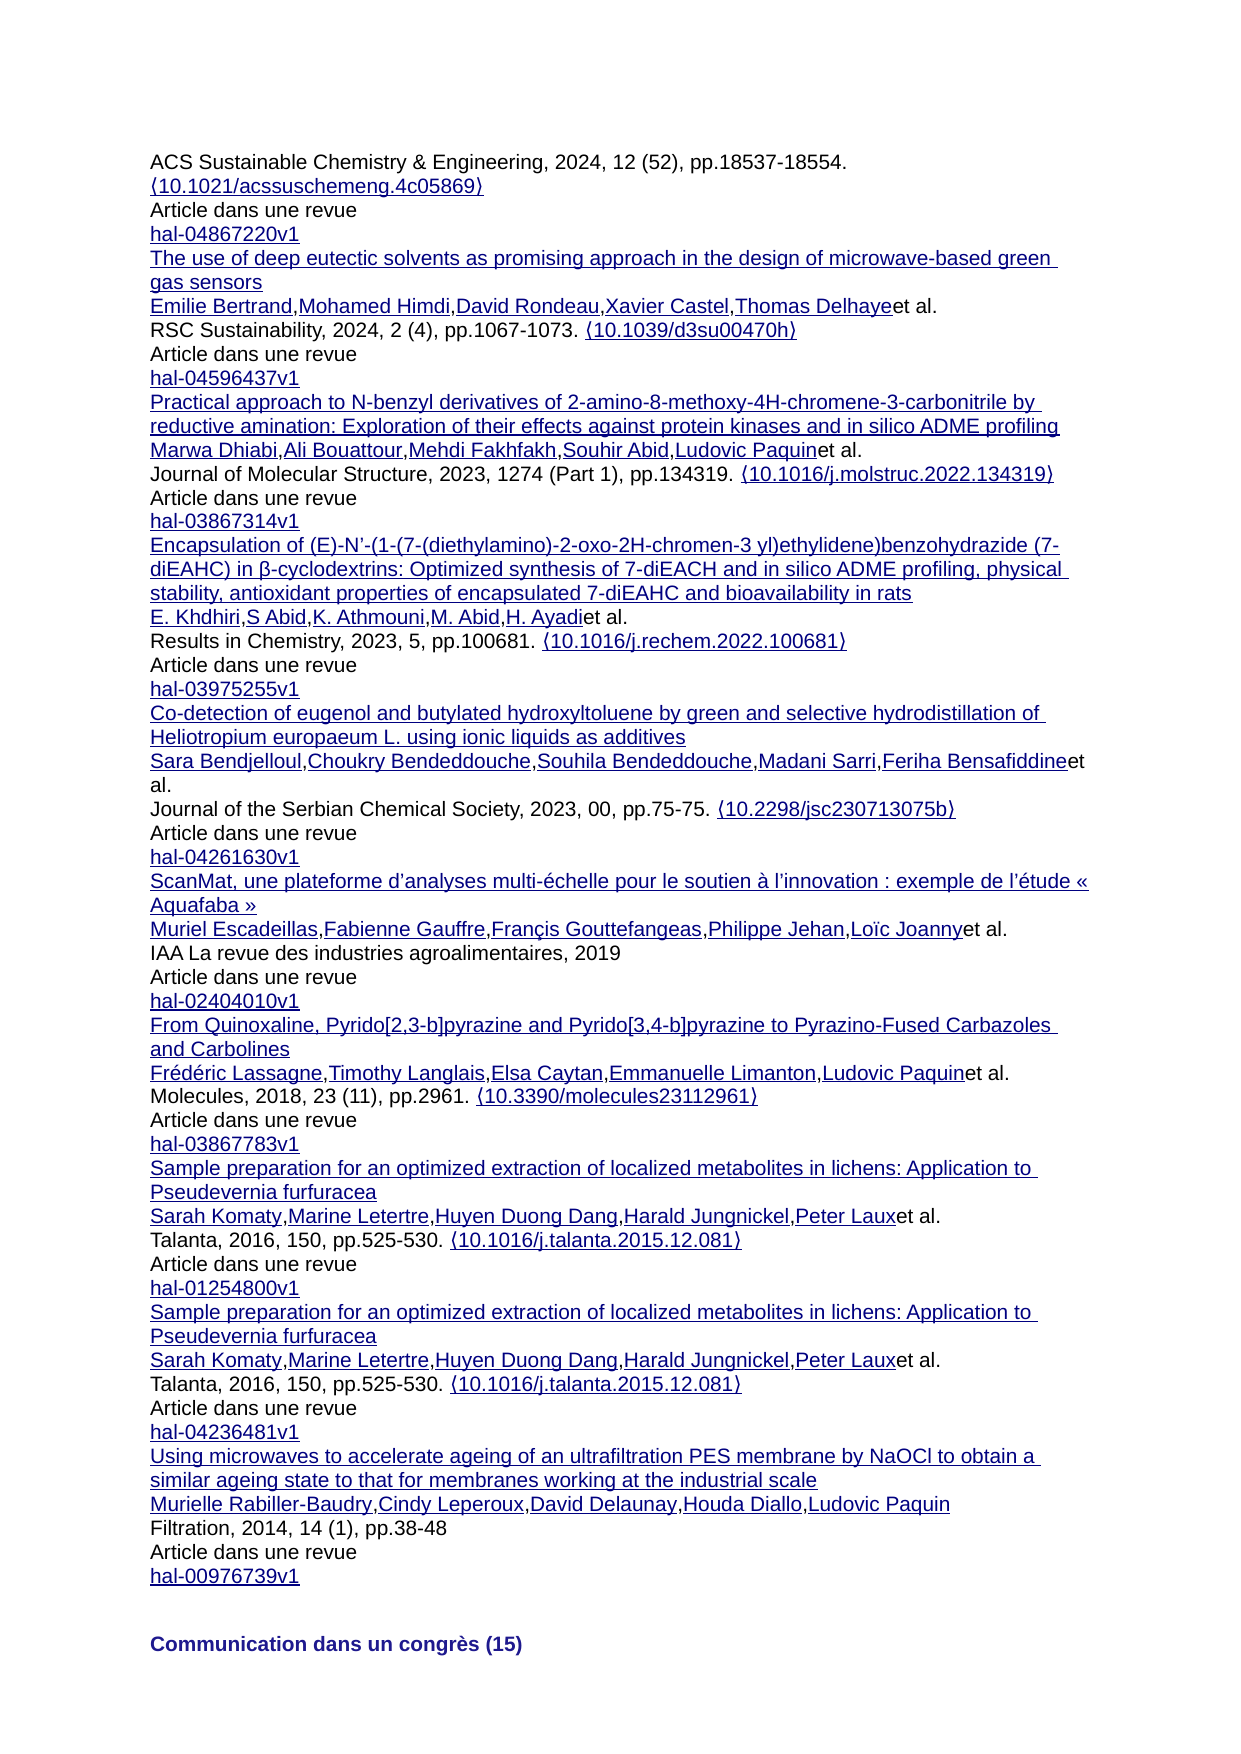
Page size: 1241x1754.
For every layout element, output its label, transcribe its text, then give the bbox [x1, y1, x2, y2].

table_cell Co-detection of eugenol and butylated hydroxyltoluene by green and selective hydrodistillation of Heliotropium europaeum L. using ionic liquids as additives Sara Bendjelloul,Choukry Bendeddouche,Souhila Bendeddouche,Madani Sarri,Feriha Bensafiddineet al. Journal of the Serbian Chemical Society, 2023, 00, pp.75-75. ⟨10.2298/jsc230713075b⟩ Article dans une revue hal-04261630v1 [150, 701, 1090, 869]
table_cell Sample preparation for an optimized extraction of localized metabolites in lichens: Application to Pseudevernia furfuracea Sarah Komaty,Marine Letertre,Huyen Duong Dang,Harald Jungnickel,Peter Lauxet al. Talanta, 2016, 150, pp.525-530. ⟨10.1016/j.talanta.2015.12.081⟩ Article dans une revue hal-01254800v1 [150, 1156, 1090, 1300]
table_cell The use of deep eutectic solvents as promising approach in the design of microwave-based green gas sensors Emilie Bertrand,Mohamed Himdi,David Rondeau,Xavier Castel,Thomas Delhayeet al. RSC Sustainability, 2024, 2 (4), pp.1067-1073. ⟨10.1039/d3su00470h⟩ Article dans une revue hal-04596437v1 [150, 246, 1090, 389]
table_cell ACS Sustainable Chemistry & Engineering, 2024, 12 (52), pp.18537-18554. ⟨10.1021/acssuschemeng.4c05869⟩ Article dans une revue hal-04867220v1 [150, 150, 1090, 246]
subtitle Communication dans un congrès (15) [150, 1632, 1090, 1656]
table_cell From Quinoxaline, Pyrido[2,3-b]pyrazine and Pyrido[3,4-b]pyrazine to Pyrazino-Fused Carbazoles and Carbolines Frédéric Lassagne,Timothy Langlais,Elsa Caytan,Emmanuelle Limanton,Ludovic Paquinet al. Molecules, 2018, 23 (11), pp.2961. ⟨10.3390/molecules23112961⟩ Article dans une revue hal-03867783v1 [150, 1013, 1090, 1156]
table_cell ScanMat, une plateforme d’analyses multi-échelle pour le soutien à l’innovation : exemple de l’étude « Aquafaba » Muriel Escadeillas,Fabienne Gauffre,Françis Gouttefangeas,Philippe Jehan,Loïc Joannyet al. IAA La revue des industries agroalimentaires, 2019 Article dans une revue hal-02404010v1 [150, 869, 1090, 1012]
table_cell Practical approach to N-benzyl derivatives of 2-amino-8-methoxy-4H-chromene-3-carbonitrile by reductive amination: Exploration of their effects against protein kinases and in silico ADME profiling Marwa Dhiabi,Ali Bouattour,Mehdi Fakhfakh,Souhir Abid,Ludovic Paquinet al. Journal of Molecular Structure, 2023, 1274 (Part 1), pp.134319. ⟨10.1016/j.molstruc.2022.134319⟩ Article dans une revue hal-03867314v1 [150, 390, 1090, 533]
table_cell Sample preparation for an optimized extraction of localized metabolites in lichens: Application to Pseudevernia furfuracea Sarah Komaty,Marine Letertre,Huyen Duong Dang,Harald Jungnickel,Peter Lauxet al. Talanta, 2016, 150, pp.525-530. ⟨10.1016/j.talanta.2015.12.081⟩ Article dans une revue hal-04236481v1 [150, 1300, 1090, 1444]
table_cell Using microwaves to accelerate ageing of an ultrafiltration PES membrane by NaOCl to obtain a similar ageing state to that for membranes working at the industrial scale Murielle Rabiller-Baudry,Cindy Leperoux,David Delaunay,Houda Diallo,Ludovic Paquin Filtration, 2014, 14 (1), pp.38-48 Article dans une revue hal-00976739v1 [150, 1444, 1090, 1587]
table_cell Encapsulation of (E)-N’-(1-(7-(diethylamino)-2-oxo-2H-chromen-3 yl)ethylidene)benzohydrazide (7-diEAHC) in β-cyclodextrins: Optimized synthesis of 7-diEACH and in silico ADME profiling, physical stability, antioxidant properties of encapsulated 7-diEAHC and bioavailability in rats E. Khdhiri,S Abid,K. Athmouni,M. Abid,H. Ayadiet al. Results in Chemistry, 2023, 5, pp.100681. ⟨10.1016/j.rechem.2022.100681⟩ Article dans une revue hal-03975255v1 [150, 533, 1090, 701]
